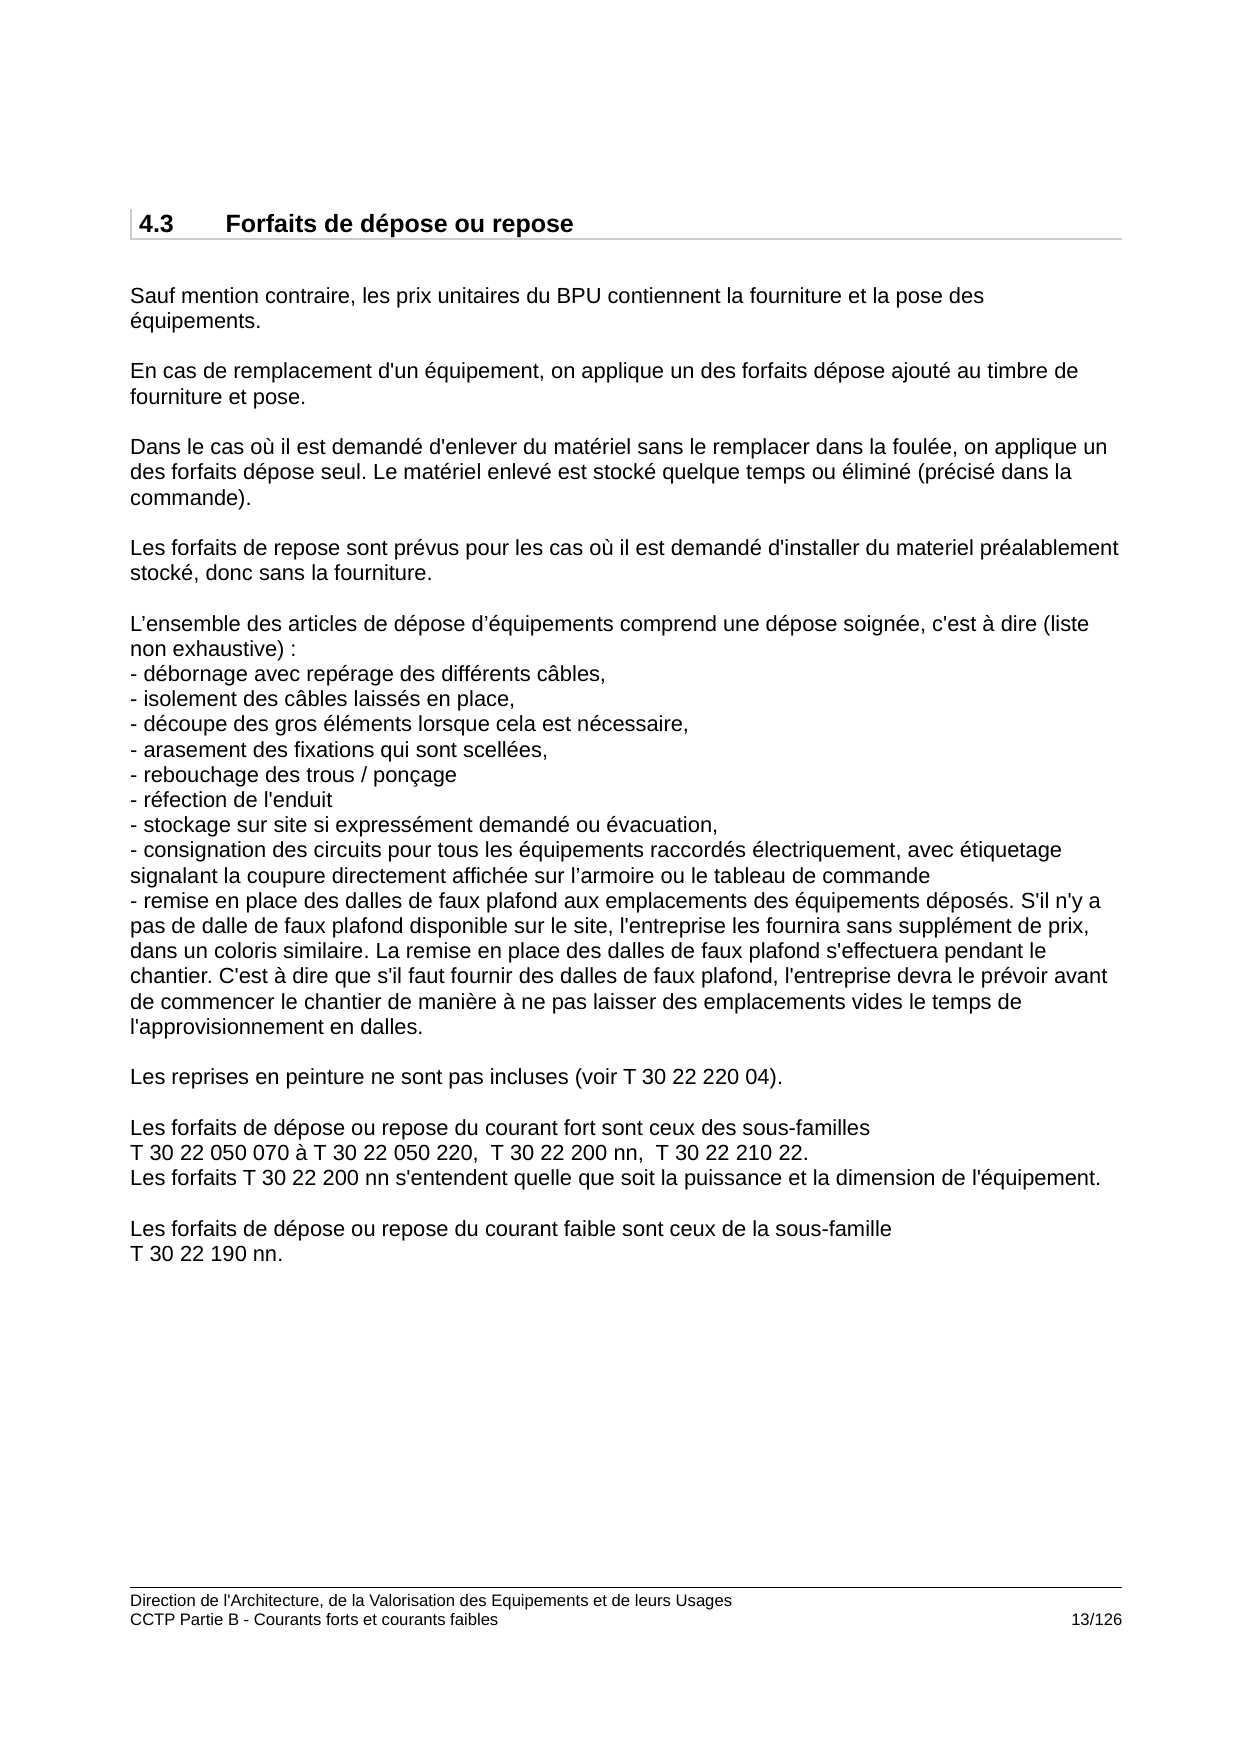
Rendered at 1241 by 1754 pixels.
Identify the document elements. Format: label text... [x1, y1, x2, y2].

text - stockage sur site si expressément demandé ou évacuation, [130, 812, 1122, 837]
subtitle Forfaits de dépose ou repose [132, 209, 1122, 238]
text Les forfaits T 30 22 200 nn s'entendent quelle que soit la puissance et la dimension de l'équipement. [130, 1165, 1122, 1190]
text Les forfaits de dépose ou repose du courant fort sont ceux des sous-familles [130, 1114, 1122, 1140]
text - consignation des circuits pour tous les équipements raccordés électriquement, avec étiquetage signalant la coupure directement affichée sur l’armoire ou le tableau de commande [130, 837, 1122, 888]
text T 30 22 050 070 à T 30 22 050 220, T 30 22 200 nn, T 30 22 210 22. [130, 1140, 1122, 1165]
text - réfection de l'enduit [130, 787, 1122, 812]
text En cas de remplacement d'un équipement, on applique un des forfaits dépose ajouté au timbre de fourniture et pose. [130, 358, 1122, 409]
text - remise en place des dalles de faux plafond aux emplacements des équipements déposés. S'il n'y a pas de dalle de faux plafond disponible sur le site, l'entreprise les fournira sans supplément de prix, dans un coloris similaire. La remise en place des dalles de faux plafond s'effectuera pendant le chantier. C'est à dire que s'il faut fournir des dalles de faux plafond, l'entreprise devra le prévoir avant de commencer le chantier de manière à ne pas laisser des emplacements vides le temps de l'approvisionnement en dalles. [130, 888, 1122, 1039]
text Dans le cas où il est demandé d'enlever du matériel sans le remplacer dans la foulée, on applique un des forfaits dépose seul. Le matériel enlevé est stocké quelque temps ou éliminé (précisé dans la commande). [130, 434, 1122, 509]
text Les forfaits de repose sont prévus pour les cas où il est demandé d'installer du materiel préalablement stocké, donc sans la fourniture. [130, 535, 1122, 585]
text L’ensemble des articles de dépose d’équipements comprend une dépose soignée, c'est à dire (liste non exhaustive) : [130, 610, 1122, 661]
text - débornage avec repérage des différents câbles, [130, 661, 1122, 686]
text Sauf mention contraire, les prix unitaires du BPU contiennent la fourniture et la pose des équipements. [130, 283, 1122, 333]
text Les reprises en peinture ne sont pas incluses (voir T 30 22 220 04). [130, 1064, 1122, 1089]
text T 30 22 190 nn. [130, 1241, 1122, 1266]
text - arasement des fixations qui sont scellées, [130, 736, 1122, 762]
text - rebouchage des trous / ponçage [130, 762, 1122, 787]
text - découpe des gros éléments lorsque cela est nécessaire, [130, 711, 1122, 736]
text Les forfaits de dépose ou repose du courant faible sont ceux de la sous-famille [130, 1215, 1122, 1241]
text - isolement des câbles laissés en place, [130, 686, 1122, 711]
